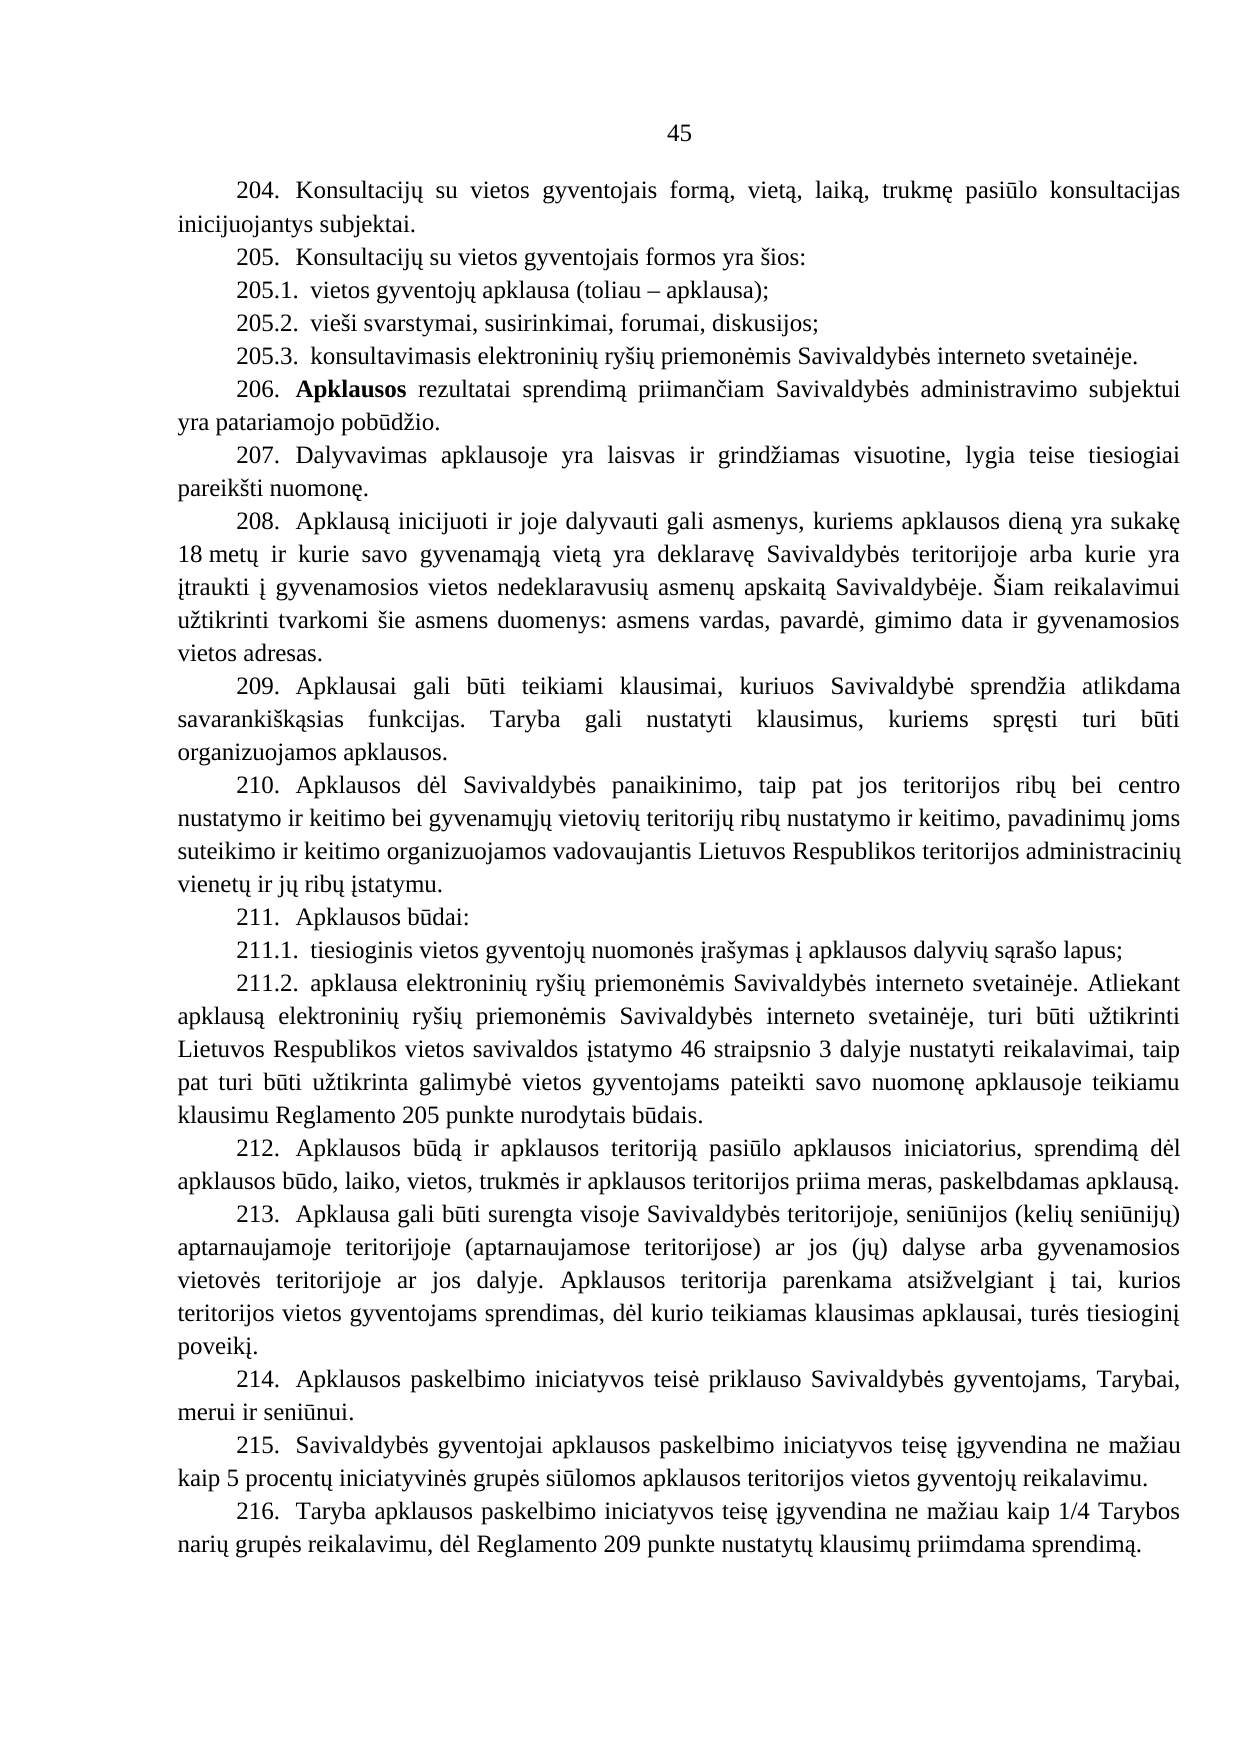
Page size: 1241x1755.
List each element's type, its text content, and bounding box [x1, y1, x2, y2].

text 206. Apklausos rezultatai sprendimą priimančiam Savivaldybės administravimo subjektui yra patariamojo pobūdžio. [177, 374, 1181, 436]
text 214. Apklausos paskelbimo iniciatyvos teisė priklauso Savivaldybės gyventojams, Tarybai, merui ir seniūnui. [177, 1364, 1181, 1426]
text 208. Apklausą inicijuoti ir joje dalyvauti gali asmenys, kuriems apklausos dieną yra sukakę 18 metų ir kurie savo gyvenamąją vietą yra deklaravę Savivaldybės teritorijoje arba kurie yra įtraukti į gyvenamosios vietos nedeklaravusių asmenų apskaitą Savivaldybėje. Šiam reikalavimui užtikrinti tvarkomi šie asmens duomenys: asmens vardas, pavardė, gimimo data ir gyvenamosios vietos adresas. [177, 506, 1181, 667]
text 215. Savivaldybės gyventojai apklausos paskelbimo iniciatyvos teisę įgyvendina ne mažiau kaip 5 procentų iniciatyvinės grupės siūlomos apklausos teritorijos vietos gyventojų reikalavimu. [177, 1430, 1181, 1492]
text 211. Apklausos būdai: [177, 902, 1181, 931]
text 204. Konsultacijų su vietos gyventojais formą, vietą, laiką, trukmę pasiūlo konsultacijas inicijuojantys subjektai. [177, 176, 1181, 237]
text 205.3. konsultavimasis elektroninių ryšių priemonėmis Savivaldybės interneto svetainėje. [236, 341, 1181, 369]
text 216. Taryba apklausos paskelbimo iniciatyvos teisę įgyvendina ne mažiau kaip 1/4 Tarybos narių grupės reikalavimu, dėl Reglamento 209 punkte nustatytų klausimų priimdama sprendimą. [177, 1496, 1181, 1558]
text 213. Apklausa gali būti surengta visoje Savivaldybės teritorijoje, seniūnijos (kelių seniūnijų) aptarnaujamoje teritorijoje (aptarnaujamose teritorijose) ar jos (jų) dalyse arba gyvenamosios vietovės teritorijoje ar jos dalyje. Apklausos teritorija parenkama atsižvelgiant į tai, kurios teritorijos vietos gyventojams sprendimas, dėl kurio teikiamas klausimas apklausai, turės tiesioginį poveikį. [177, 1199, 1181, 1360]
text 209. Apklausai gali būti teikiami klausimai, kuriuos Savivaldybė sprendžia atlikdama savarankiškąsias funkcijas. Taryba gali nustatyti klausimus, kuriems spręsti turi būti organizuojamos apklausos. [177, 671, 1181, 766]
text 212. Apklausos būdą ir apklausos teritoriją pasiūlo apklausos iniciatorius, sprendimą dėl apklausos būdo, laiko, vietos, trukmės ir apklausos teritorijos priima meras, paskelbdamas apklausą. [177, 1133, 1181, 1195]
text 211.2. apklausa elektroninių ryšių priemonėmis Savivaldybės interneto svetainėje. Atliekant apklausą elektroninių ryšių priemonėmis Savivaldybės interneto svetainėje, turi būti užtikrinti Lietuvos Respublikos vietos savivaldos įstatymo 46 straipsnio 3 dalyje nustatyti reikalavimai, taip pat turi būti užtikrinta galimybė vietos gyventojams pateikti savo nuomonę apklausoje teikiamu klausimu Reglamento 205 punkte nurodytais būdais. [177, 968, 1181, 1129]
text 205. Konsultacijų su vietos gyventojais formos yra šios: [236, 242, 1181, 270]
text 211.1. tiesioginis vietos gyventojų nuomonės įrašymas į apklausos dalyvių sąrašo lapus; [177, 935, 1181, 964]
text 205.2. vieši svarstymai, susirinkimai, forumai, diskusijos; [236, 308, 1181, 336]
text 210. Apklausos dėl Savivaldybės panaikinimo, taip pat jos teritorijos ribų bei centro nustatymo ir keitimo bei gyvenamųjų vietovių teritorijų ribų nustatymo ir keitimo, pavadinimų joms suteikimo ir keitimo organizuojamos vadovaujantis Lietuvos Respublikos teritorijos administracinių vienetų ir jų ribų įstatymu. [177, 770, 1181, 898]
text 207. Dalyvavimas apklausoje yra laisvas ir grindžiamas visuotine, lygia teise tiesiogiai pareikšti nuomonę. [177, 440, 1181, 502]
text 205.1. vietos gyventojų apklausa (toliau – apklausa); [236, 275, 1181, 303]
